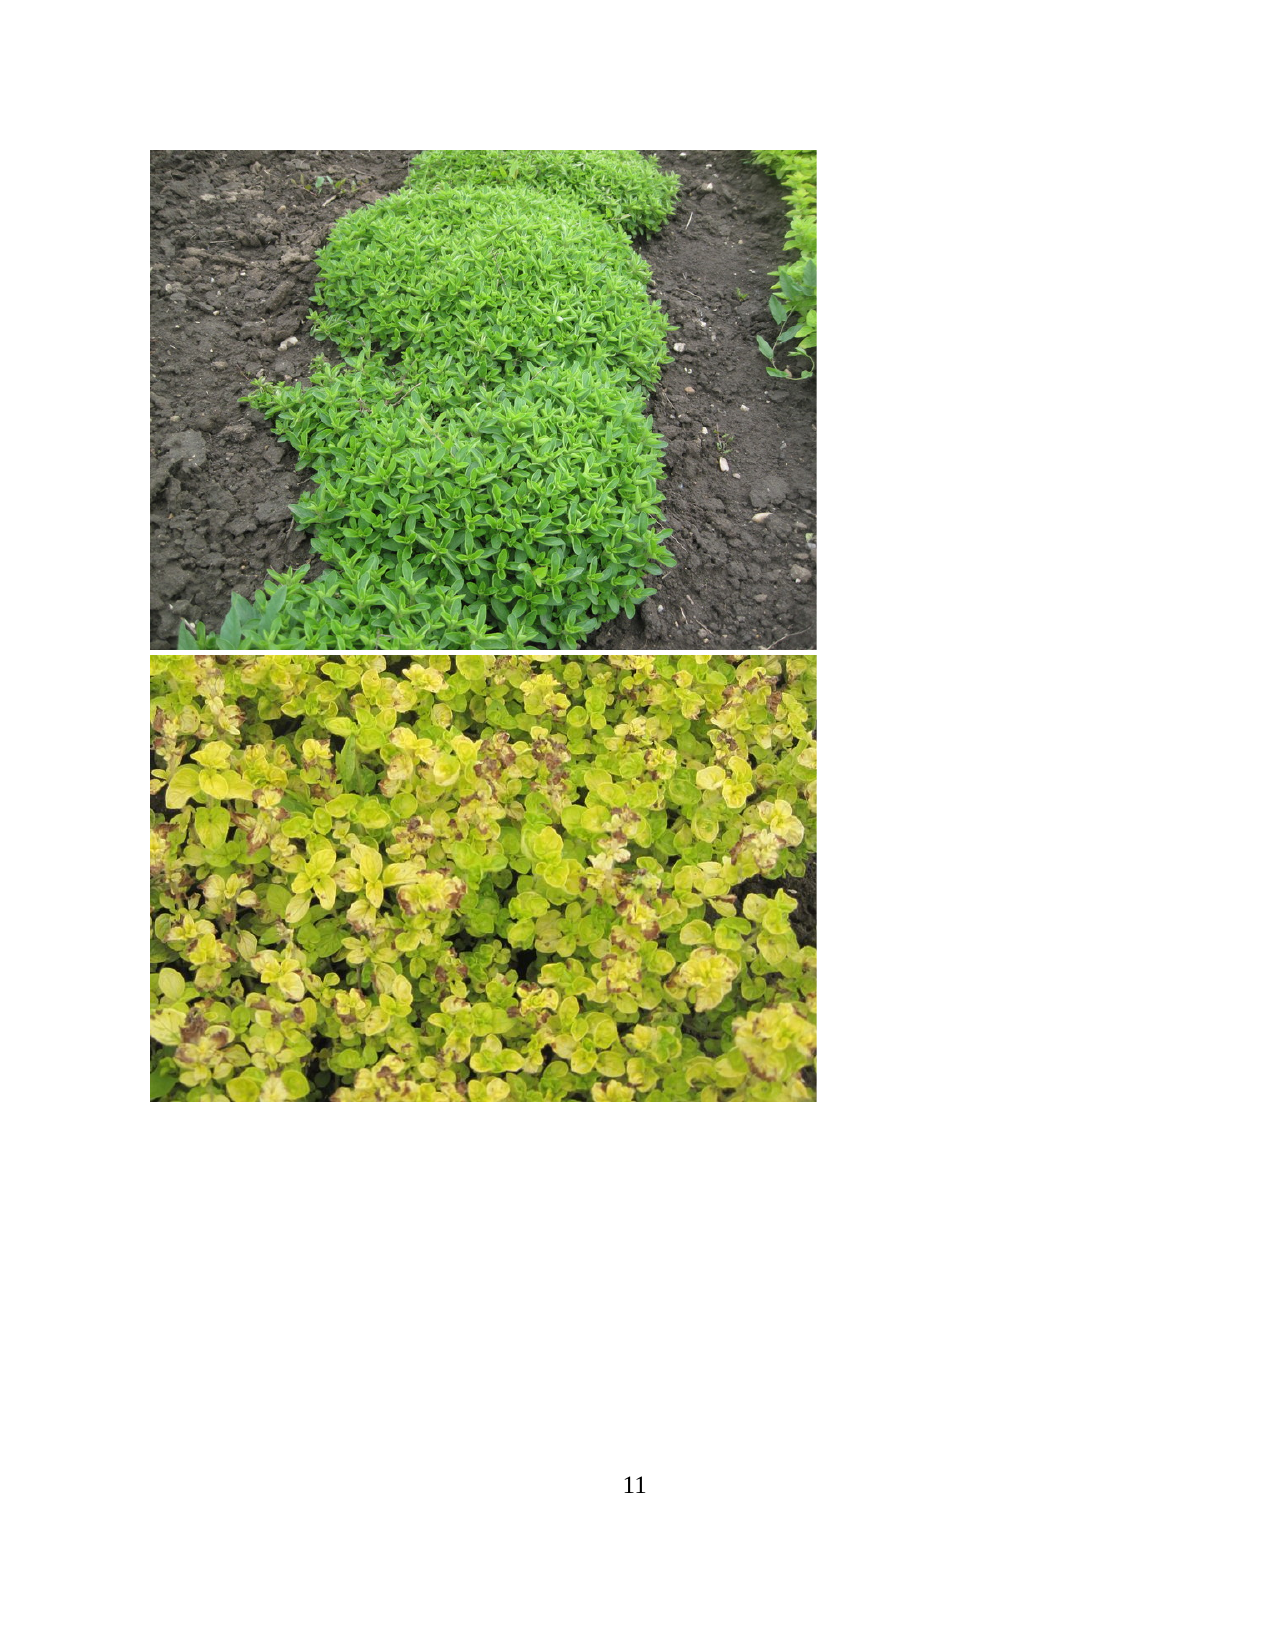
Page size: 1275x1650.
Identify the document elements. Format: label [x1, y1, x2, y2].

picture [150, 655, 817, 1102]
picture [150, 150, 817, 650]
